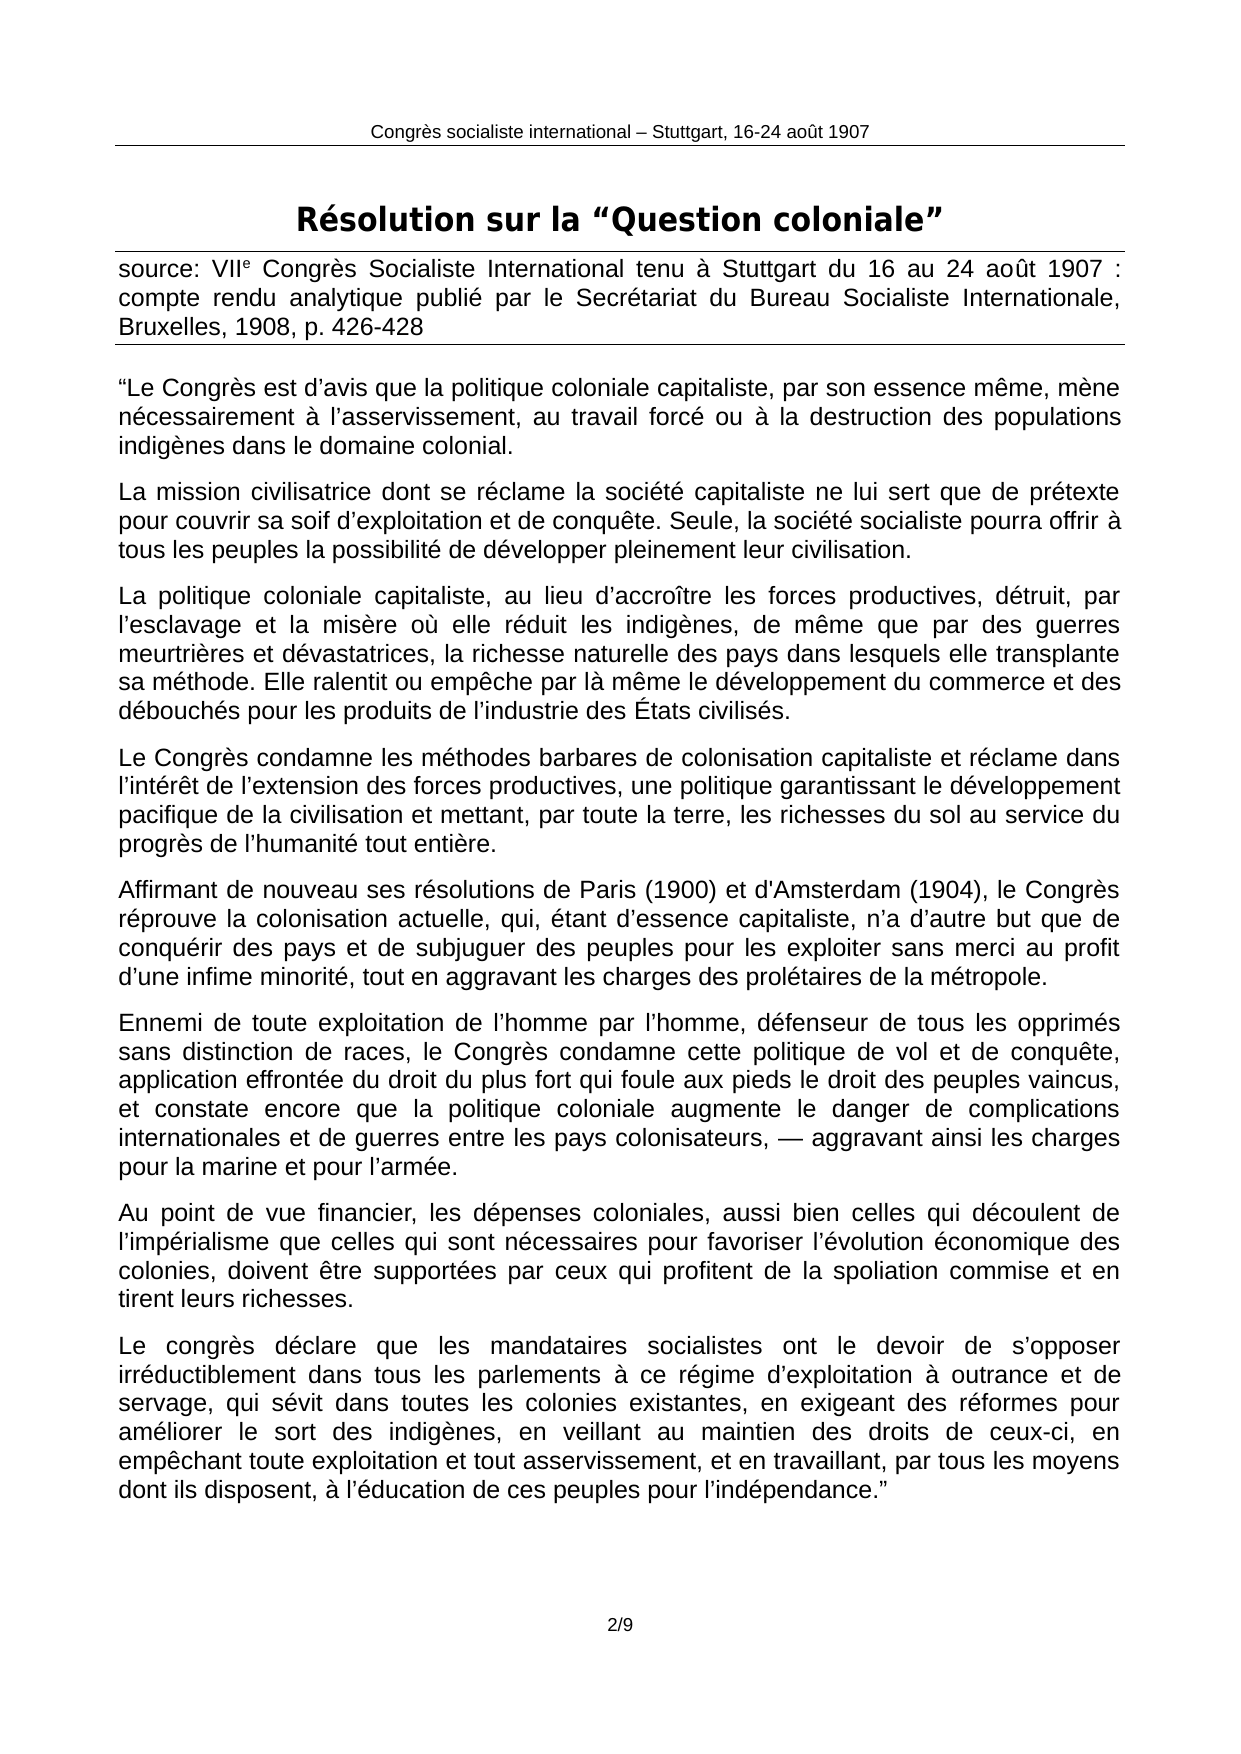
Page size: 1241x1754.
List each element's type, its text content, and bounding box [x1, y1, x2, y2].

text La politique coloniale capitaliste, au lieu d’accroître les forces productives, détruit, par l’esclavage et la misère où elle réduit les indigènes, de même que par des guerres meurtrières et dévastatrices, la richesse naturelle des pays dans lesquels elle transplante sa méthode. Elle ralentit ou empêche par là même le développement du commerce et des débouchés pour les produits de l’industrie des États civilisés. [118, 581, 1122, 725]
text Ennemi de toute exploitation de l’homme par l’homme, défenseur de tous les opprimés sans distinction de races, le Congrès condamne cette politique de vol et de conquête, application effrontée du droit du plus fort qui foule aux pieds le droit des peuples vaincus, et constate encore que la politique coloniale augmente le danger de complications internationales et de guerres entre les pays colonisateurs, — aggravant ainsi les charges pour la marine et pour l’armée. [118, 1008, 1122, 1181]
text Affirmant de nouveau ses résolutions de Paris (1900) et d'Amsterdam (1904), le Congrès réprouve la colonisation actuelle, qui, étant d’essence capitaliste, n’a d’autre but que de conquérir des pays et de subjuguer des peuples pour les exploiter sans merci au profit d’une infime minorité, tout en aggravant les charges des prolétaires de la métropole. [118, 875, 1122, 990]
text “Le Congrès est d’avis que la politique coloniale capitaliste, par son essence même, mène nécessairement à l’asservissement, au travail forcé ou à la destruction des populations indigènes dans le domaine colonial. [118, 373, 1122, 459]
text La mission civilisatrice dont se réclame la société capitaliste ne lui sert que de prétexte pour couvrir sa soif d’exploitation et de conquête. Seule, la société socialiste pourra offrir à tous les peuples la possibilité de développer pleinement leur civilisation. [118, 477, 1122, 563]
text Au point de vue financier, les dépenses coloniales, aussi bien celles qui découlent de l’impérialisme que celles qui sont nécessaires pour favoriser l’évolution économique des colonies, doivent être supportées par ceux qui profitent de la spoliation commise et en tirent leurs richesses. [118, 1198, 1122, 1313]
text Le Congrès condamne les méthodes barbares de colonisation capitaliste et réclame dans l’intérêt de l’extension des forces productives, une politique garantissant le développement pacifique de la civilisation et mettant, par toute la terre, les richesses du sol au service du progrès de l’humanité tout entière. [118, 743, 1122, 858]
subtitle Résolution sur la “Question coloniale” [118, 200, 1122, 239]
text source: VIIe Congrès Socialiste International tenu à Stuttgart du 16 au 24 août 1907 : compte rendu analytique publié par le Secrétariat du Bureau Socialiste Internationale, Bruxelles, 1908, p. 426-428 [115, 252, 1125, 344]
text Le congrès déclare que les mandataires socialistes ont le devoir de s’opposer irréductiblement dans tous les parlements à ce régime d’exploitation à outrance et de servage, qui sévit dans toutes les colonies existantes, en exigeant des réformes pour améliorer le sort des indigènes, en veillant au maintien des droits de ceux-ci, en empêchant toute exploitation et tout asservissement, et en travaillant, par tous les moyens dont ils disposent, à l’éducation de ces peuples pour l’indépendance.” [118, 1331, 1122, 1503]
